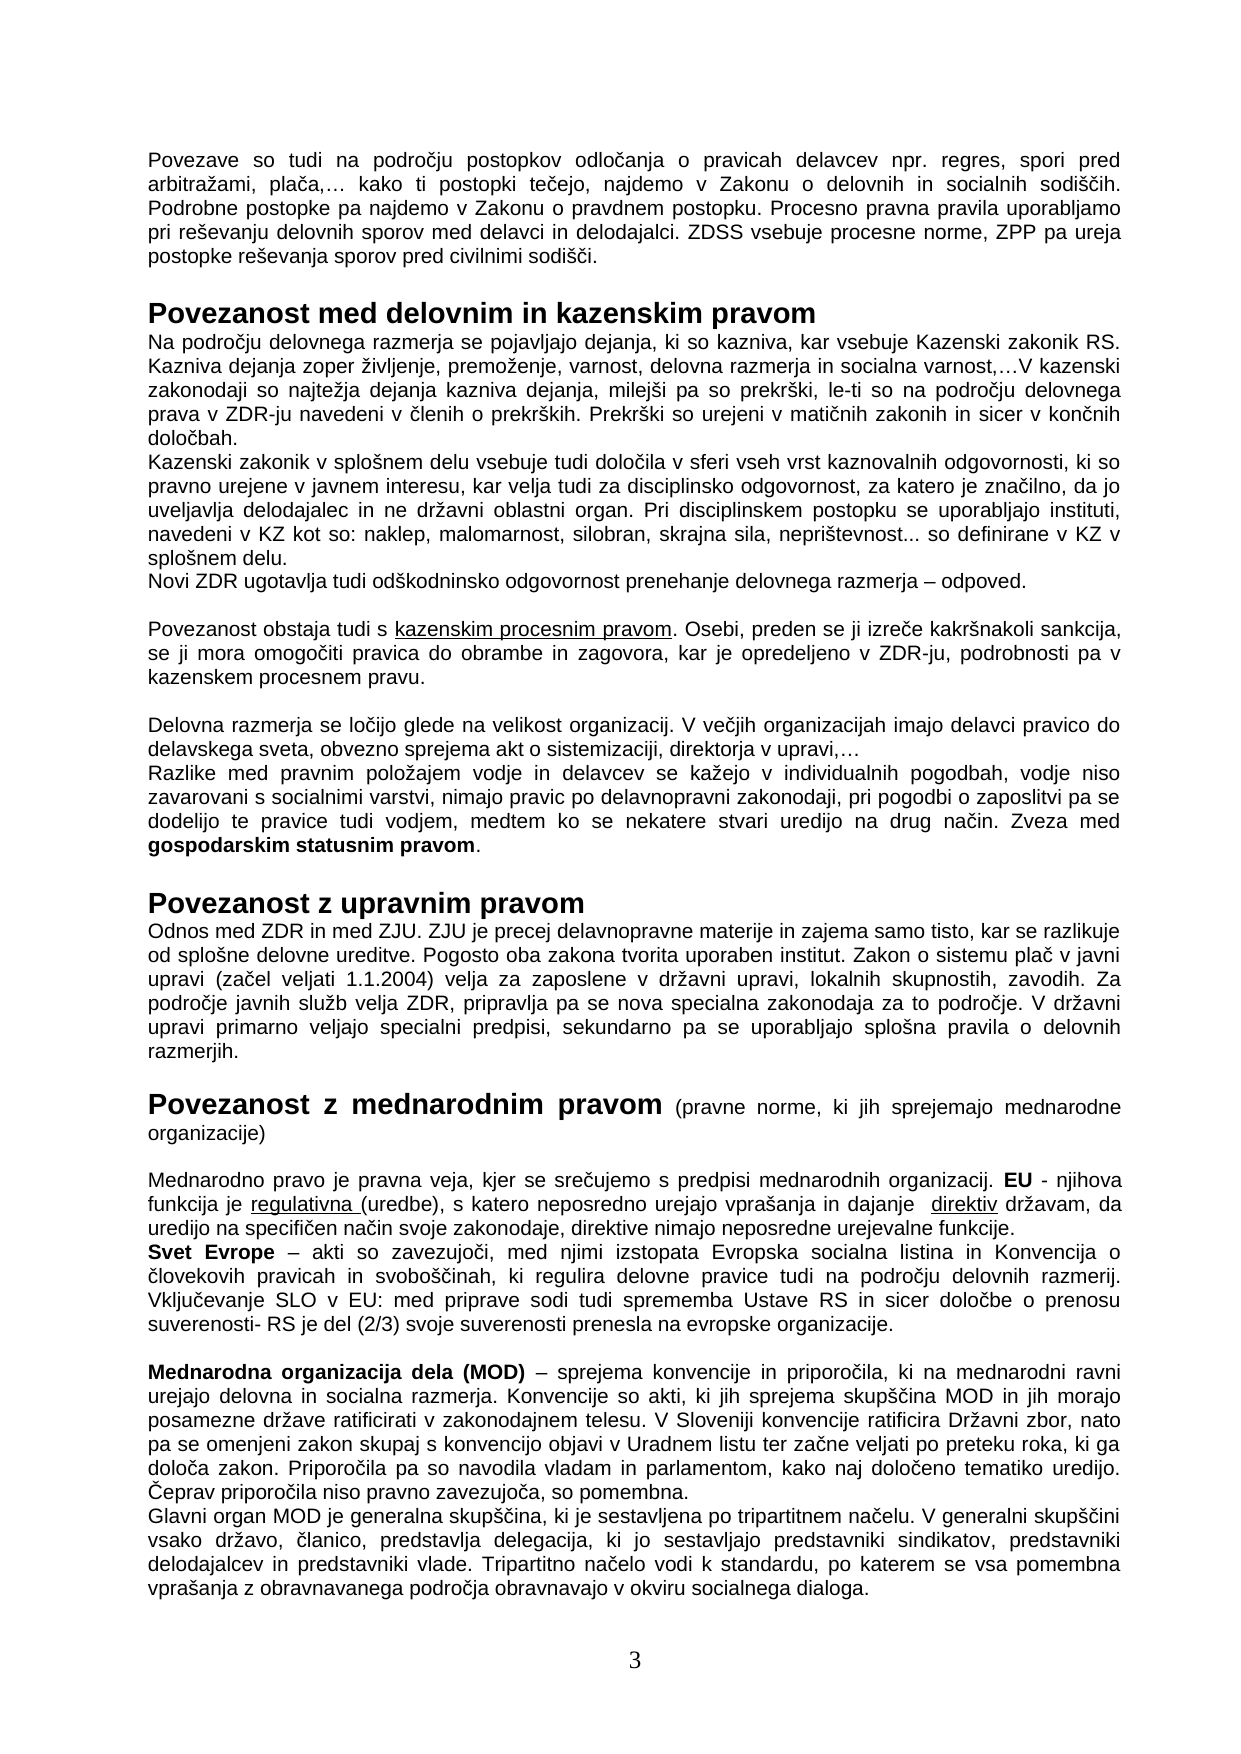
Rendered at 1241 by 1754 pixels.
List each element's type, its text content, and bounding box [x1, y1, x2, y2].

text Mednarodno pravo je pravna veja, kjer se srečujemo s predpisi mednarodnih organizacij. EU - njihova funkcija je regulativna (uredbe), s katero neposredno urejajo vprašanja in dajanje direktiv državam, da uredijo na specifičen način svoje zakonodaje, direktive nimajo neposredne urejevalne funkcije. [148, 1168, 1122, 1240]
text Glavni organ MOD je generalna skupščina, ki je sestavljena po tripartitnem načelu. V generalni skupščini vsako državo, članico, predstavlja delegacija, ki jo sestavljajo predstavniki sindikatov, predstavniki delodajalcev in predstavniki vlade. Tripartitno načelo vodi k standardu, po katerem se vsa pomembna vprašanja z obravnavanega področja obravnavajo v okviru socialnega dialoga. [148, 1504, 1122, 1599]
text Delovna razmerja se ločijo glede na velikost organizacij. V večjih organizacijah imajo delavci pravico do delavskega sveta, obvezno sprejema akt o sistemizaciji, direktorja v upravi,… [148, 713, 1122, 761]
text Povezave so tudi na področju postopkov odločanja o pravicah delavcev npr. regres, spori pred arbitražami, plača,… kako ti postopki tečejo, najdemo v Zakonu o delovnih in socialnih sodiščih. Podrobne postopke pa najdemo v Zakonu o pravdnem postopku. Procesno pravna pravila uporabljamo pri reševanju delovnih sporov med delavci in delodajalci. ZDSS vsebuje procesne norme, ZPP pa ureja postopke reševanja sporov pred civilnimi sodišči. [148, 148, 1122, 267]
text Odnos med ZDR in med ZJU. ZJU je precej delavnopravne materije in zajema samo tisto, kar se razlikuje od splošne delovne ureditve. Pogosto oba zakona tvorita uporaben institut. Zakon o sistemu plač v javni upravi (začel veljati 1.1.2004) velja za zaposlene v državni upravi, lokalnih skupnostih, zavodih. Za področje javnih služb velja ZDR, pripravlja pa se nova specialna zakonodaja za to področje. V državni upravi primarno veljajo specialni predpisi, sekundarno pa se uporabljajo splošna pravila o delovnih razmerjih. [148, 919, 1122, 1063]
text Povezanost med delovnim in kazenskim pravom [148, 296, 1122, 330]
text Povezanost obstaja tudi s kazenskim procesnim pravom. Osebi, preden se ji izreče kakršnakoli sankcija, se ji mora omogočiti pravica do obrambe in zagovora, kar je opredeljeno v ZDR-ju, podrobnosti pa v kazenskem procesnem pravu. [148, 617, 1122, 689]
text Povezanost z mednarodnim pravom (pravne norme, ki jih sprejemajo mednarodne organizacije) [148, 1087, 1122, 1144]
text Mednarodna organizacija dela (MOD) – sprejema konvencije in priporočila, ki na mednarodni ravni urejajo delovna in socialna razmerja. Konvencije so akti, ki jih sprejema skupščina MOD in jih morajo posamezne države ratificirati v zakonodajnem telesu. V Sloveniji konvencije ratificira Državni zbor, nato pa se omenjeni zakon skupaj s konvencijo objavi v Uradnem listu ter začne veljati po preteku roka, ki ga določa zakon. Priporočila pa so navodila vladam in parlamentom, kako naj določeno tematiko uredijo. Čeprav priporočila niso pravno zavezujoča, so pomembna. [148, 1360, 1122, 1504]
text Povezanost z upravnim pravom [148, 886, 1122, 919]
text Novi ZDR ugotavlja tudi odškodninsko odgovornost prenehanje delovnega razmerja – odpoved. [148, 569, 1122, 593]
text Kazenski zakonik v splošnem delu vsebuje tudi določila v sferi vseh vrst kaznovalnih odgovornosti, ki so pravno urejene v javnem interesu, kar velja tudi za disciplinsko odgovornost, za katero je značilno, da jo uveljavlja delodajalec in ne državni oblastni organ. Pri disciplinskem postopku se uporabljajo instituti, navedeni v KZ kot so: naklep, malomarnost, silobran, skrajna sila, neprištevnost... so definirane v KZ v splošnem delu. [148, 449, 1122, 569]
text Razlike med pravnim položajem vodje in delavcev se kažejo v individualnih pogodbah, vodje niso zavarovani s socialnimi varstvi, nimajo pravic po delavnopravni zakonodaji, pri pogodbi o zaposlitvi pa se dodelijo te pravice tudi vodjem, medtem ko se nekatere stvari uredijo na drug način. Zveza med gospodarskim statusnim pravom. [148, 761, 1122, 857]
text Na področju delovnega razmerja se pojavljajo dejanja, ki so kazniva, kar vsebuje Kazenski zakonik RS. Kazniva dejanja zoper življenje, premoženje, varnost, delovna razmerja in socialna varnost,…V kazenski zakonodaji so najtežja dejanja kazniva dejanja, milejši pa so prekrški, le-ti so na področju delovnega prava v ZDR-ju navedeni v členih o prekrških. Prekrški so urejeni v matičnih zakonih in sicer v končnih določbah. [148, 330, 1122, 449]
text Svet Evrope – akti so zavezujoči, med njimi izstopata Evropska socialna listina in Konvencija o človekovih pravicah in svoboščinah, ki regulira delovne pravice tudi na področju delovnih razmerij. Vključevanje SLO v EU: med priprave sodi tudi sprememba Ustave RS in sicer določbe o prenosu suverenosti- RS je del (2/3) svoje suverenosti prenesla na evropske organizacije. [148, 1240, 1122, 1336]
